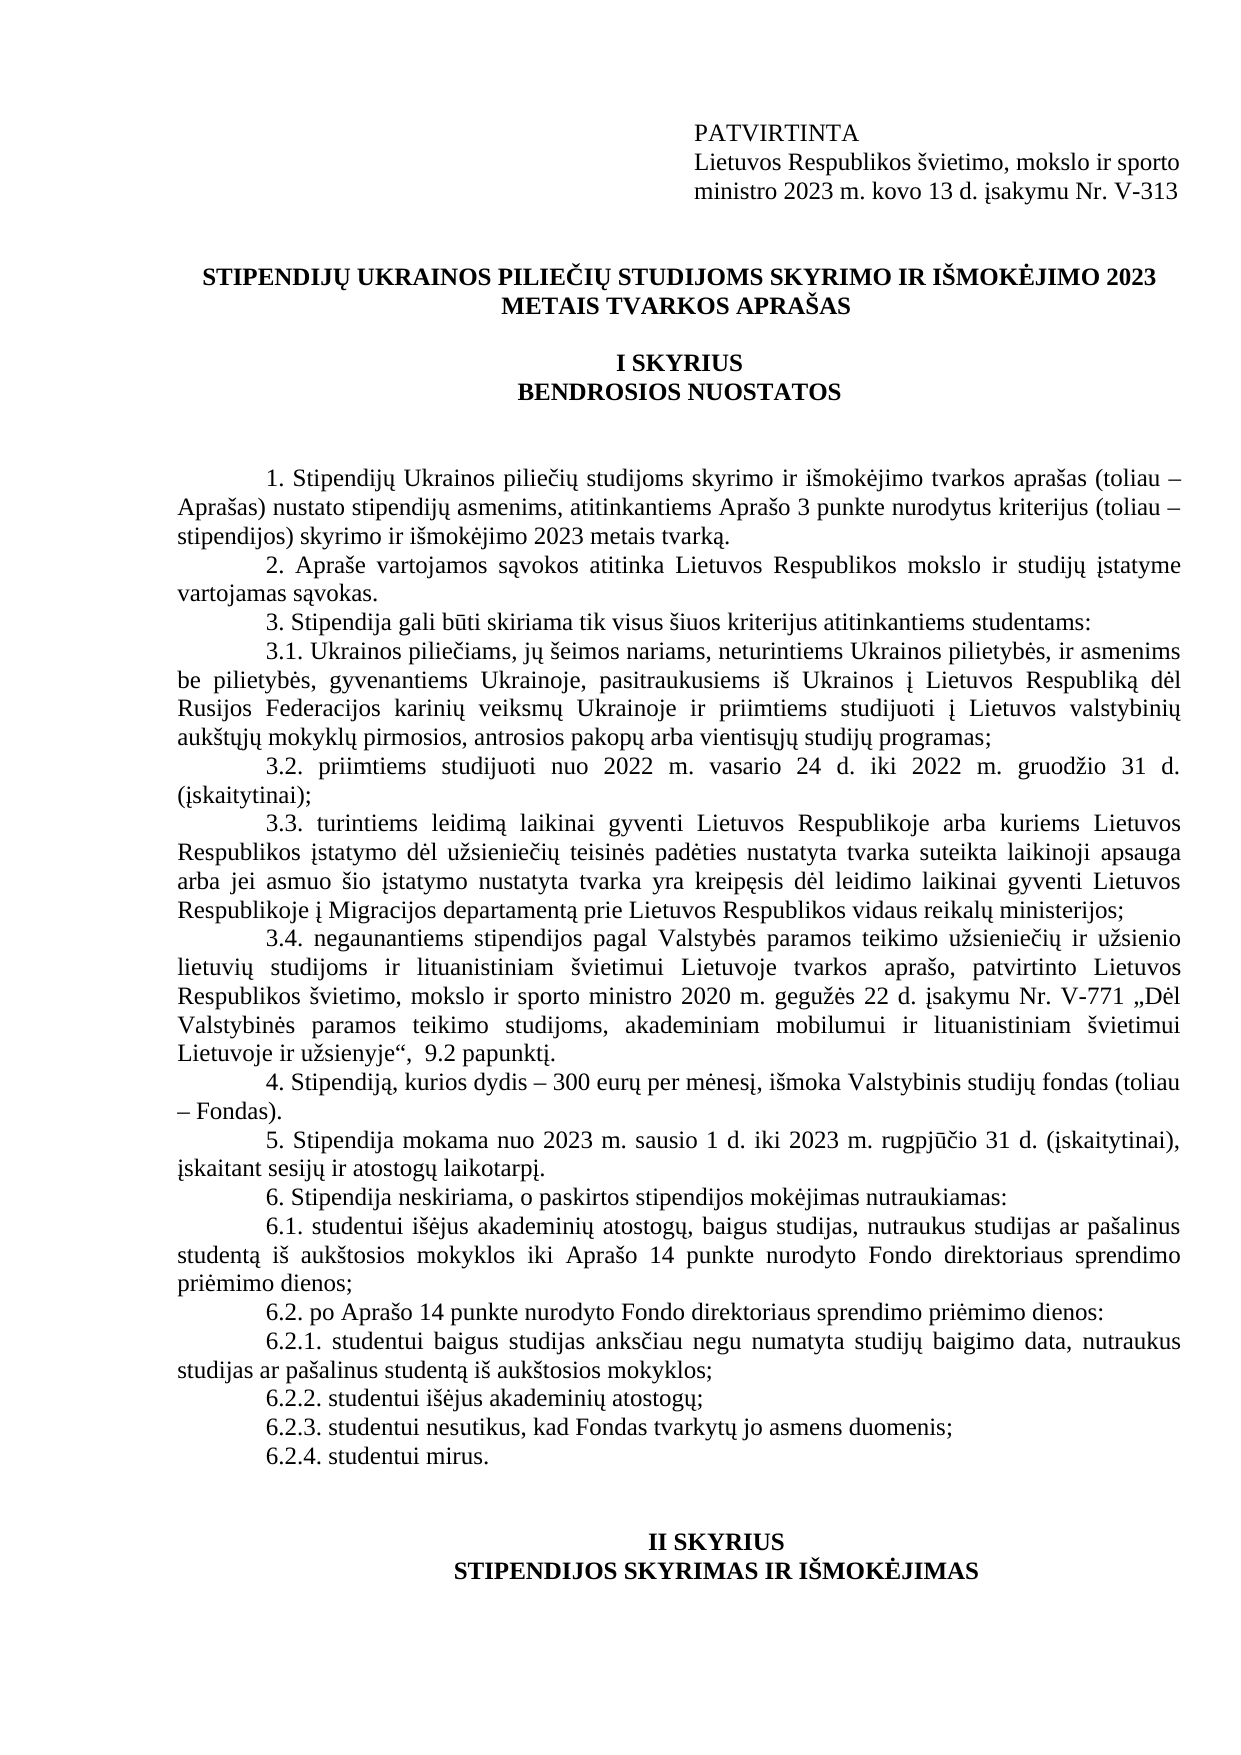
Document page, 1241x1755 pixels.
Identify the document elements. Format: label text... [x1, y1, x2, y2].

text 5. Stipendija mokama nuo 2023 m. sausio 1 d. iki 2023 m. rugpjūčio 31 d. (įskaitytinai), įskaitant sesijų ir atostogų laikotarpį. [177, 1125, 1182, 1182]
text I skyrius [177, 348, 1182, 377]
text II SKYRIUS [177, 1527, 1182, 1556]
text bendrosios nuostatos [177, 377, 1182, 406]
text STIPENDIJŲ UKRAINOS PILIEČIŲ STUDIJOMS SKYRIMO IR IŠMOKĖJIMO 2023 METAIS TVARKOS APRAŠAS [177, 262, 1182, 320]
text 1. Stipendijų Ukrainos piliečių studijoms skyrimo ir išmokėjimo tvarkos aprašas (toliau – Aprašas) nustato stipendijų asmenims, atitinkantiems Aprašo 3 punkte nurodytus kriterijus (toliau – stipendijos) skyrimo ir išmokėjimo 2023 metais tvarką. [177, 463, 1182, 550]
text STIPENDIJOS SKYRIMAS IR IŠMOKĖJIMAS [177, 1556, 1182, 1585]
text 6.2.3. studentui nesutikus, kad Fondas tvarkytų jo asmens duomenis; [177, 1412, 1182, 1441]
text 3.3. turintiems leidimą laikinai gyventi Lietuvos Respublikoje arba kuriems Lietuvos Respublikos įstatymo dėl užsieniečių teisinės padėties nustatyta tvarka suteikta laikinoji apsauga arba jei asmuo šio įstatymo nustatyta tvarka yra kreipęsis dėl leidimo laikinai gyventi Lietuvos Respublikoje į Migracijos departamentą prie Lietuvos Respublikos vidaus reikalų ministerijos; [177, 808, 1182, 923]
text 6. Stipendija neskiriama, o paskirtos stipendijos mokėjimas nutraukiamas: [177, 1182, 1182, 1211]
text 6.2.1. studentui baigus studijas anksčiau negu numatyta studijų baigimo data, nutraukus studijas ar pašalinus studentą iš aukštosios mokyklos; [177, 1326, 1182, 1383]
text 6.1. studentui išėjus akademinių atostogų, baigus studijas, nutraukus studijas ar pašalinus studentą iš aukštosios mokyklos iki Aprašo 14 punkte nurodyto Fondo direktoriaus sprendimo priėmimo dienos; [177, 1211, 1182, 1297]
text 4. Stipendiją, kurios dydis – 300 eurų per mėnesį, išmoka Valstybinis studijų fondas (toliau – Fondas). [177, 1067, 1182, 1125]
text 6.2. po Aprašo 14 punkte nurodyto Fondo direktoriaus sprendimo priėmimo dienos: [177, 1297, 1182, 1326]
text PATVIRTINTA [694, 118, 1182, 147]
text 6.2.4. studentui mirus. [177, 1441, 1182, 1470]
text 3.2. priimtiems studijuoti nuo 2022 m. vasario 24 d. iki 2022 m. gruodžio 31 d. (įskaitytinai); [177, 751, 1182, 808]
text ministro 2023 m. kovo 13 d. įsakymu Nr. V-313 [694, 176, 1182, 205]
text Lietuvos Respublikos švietimo, mokslo ir sporto [694, 147, 1182, 176]
text 2. Apraše vartojamos sąvokos atitinka Lietuvos Respublikos mokslo ir studijų įstatyme vartojamas sąvokas. [177, 550, 1182, 607]
text 6.2.2. studentui išėjus akademinių atostogų; [177, 1383, 1182, 1412]
text 3. Stipendija gali būti skiriama tik visus šiuos kriterijus atitinkantiems studentams: [177, 607, 1182, 636]
text 3.1. Ukrainos piliečiams, jų šeimos nariams, neturintiems Ukrainos pilietybės, ir asmenims be pilietybės, gyvenantiems Ukrainoje, pasitraukusiems iš Ukrainos į Lietuvos Respubliką dėl Rusijos Federacijos karinių veiksmų Ukrainoje ir priimtiems studijuoti į Lietuvos valstybinių aukštųjų mokyklų pirmosios, antrosios pakopų arba vientisųjų studijų programas; [177, 636, 1182, 751]
text 3.4. negaunantiems stipendijos pagal Valstybės paramos teikimo užsieniečių ir užsienio lietuvių studijoms ir lituanistiniam švietimui Lietuvoje tvarkos aprašo, patvirtinto Lietuvos Respublikos švietimo, mokslo ir sporto ministro 2020 m. gegužės 22 d. įsakymu Nr. V-771 „Dėl Valstybinės paramos teikimo studijoms, akademiniam mobilumui ir lituanistiniam švietimui Lietuvoje ir užsienyje“, 9.2 papunktį. [177, 923, 1182, 1067]
